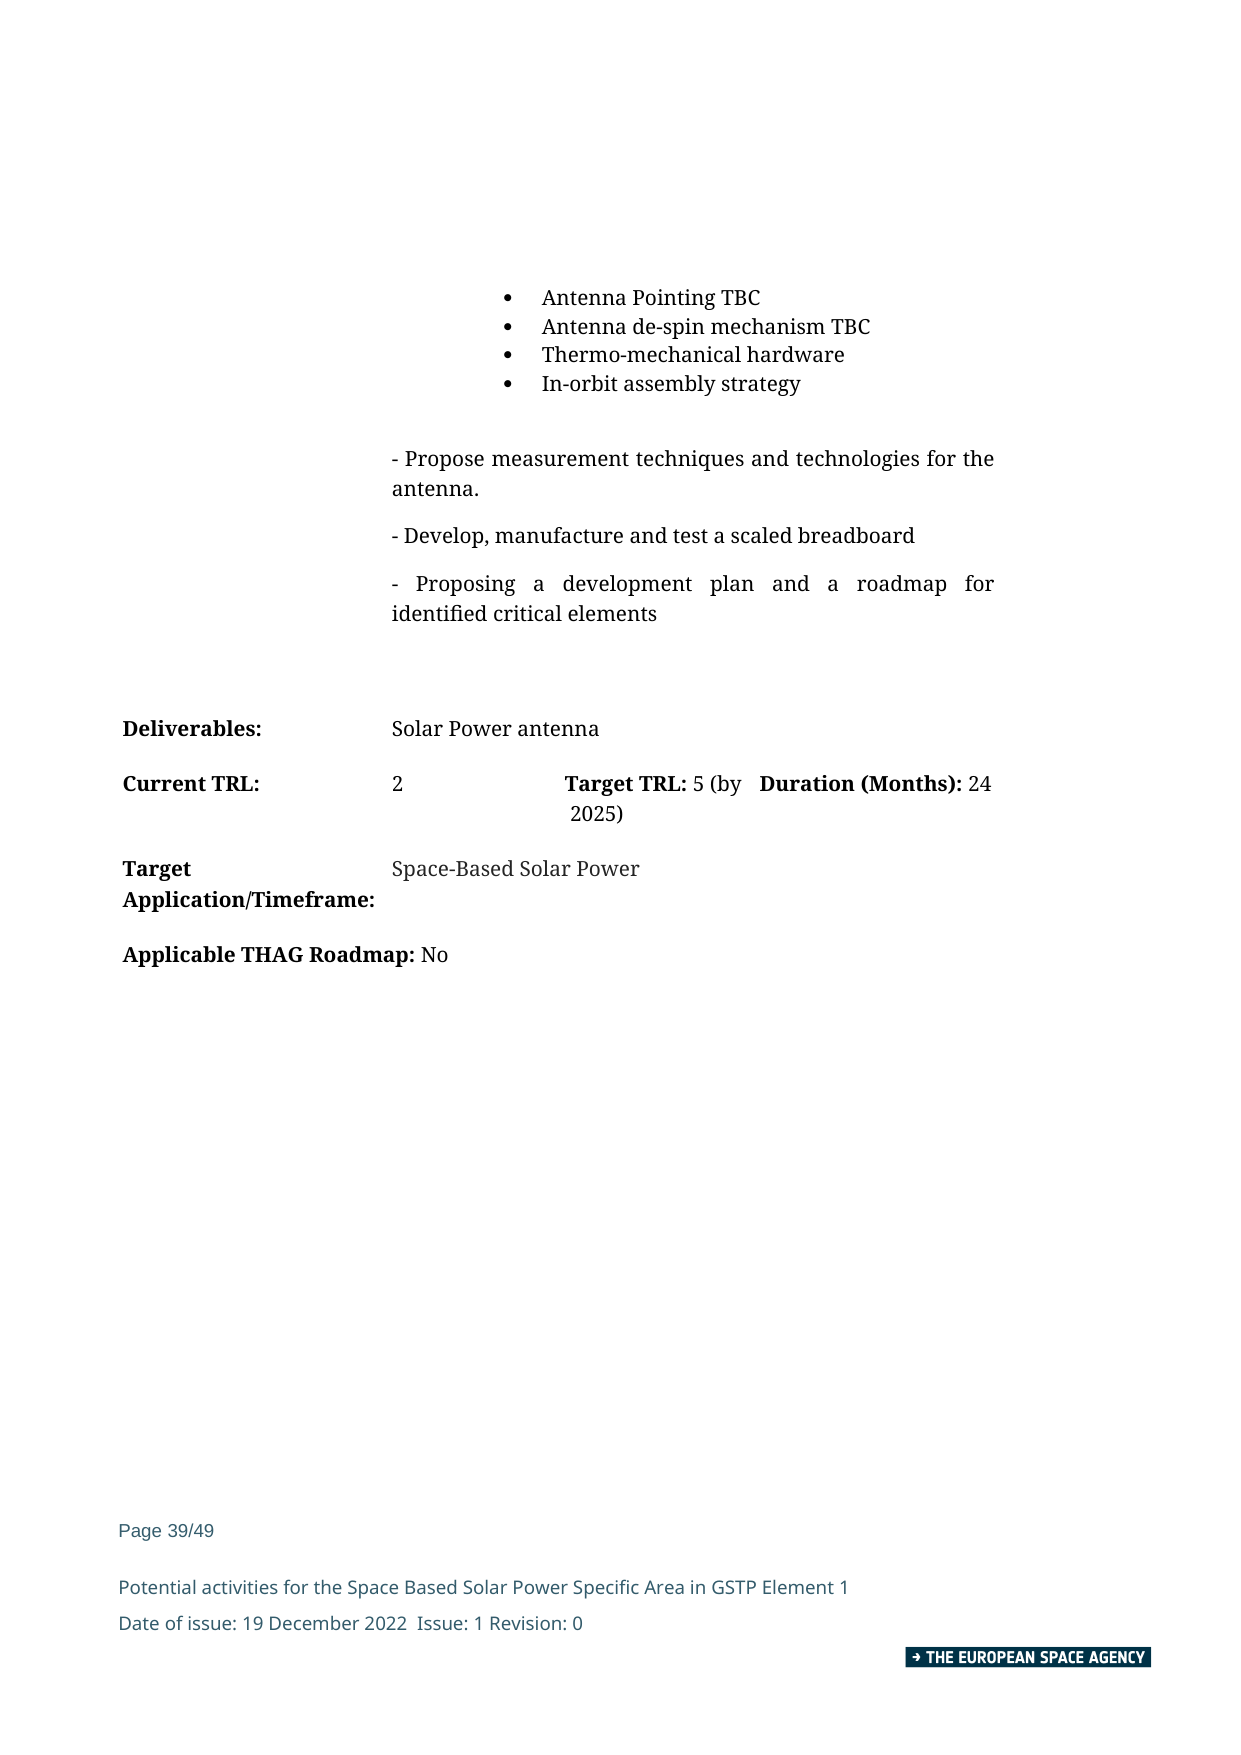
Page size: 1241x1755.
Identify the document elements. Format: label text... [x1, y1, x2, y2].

table_cell [118, 279, 387, 697]
table_cell Duration (Months): 24 [755, 765, 999, 850]
table_cell Target TRL: 5 (by 2025) [561, 765, 755, 850]
table_cell 2 [388, 765, 561, 850]
table_cell The wireless power transmission antenna on the Solar Power Satellite is a major element that drives the mass and dimensions of the satellite. As a critical driver of the technical feasibility, and due to the novel nature of the application which requires a high antenna efficiency, accurate beam forming, very lightweight and low cost and compatibility with on-orbit assembly, it is necessary to undertake early technology development in this area to feed future system-level assessments of both technical and economic feasibility of SPSP systems. The activity will consist in: - Derive the associated antenna level requirements for a SBSP system. - Providing a preliminary design of the corresponding antenna by identifying critical areas deserving specific design, analysis, and breadboarding. This shall include as a minimum the following subsystems: Solar to microwave conversion Antenna RF Array feeding Amplification Antenna deployment Antenna Pointing TBC Antenna de-spin mechanism TBC Thermo-mechanical hardware In-orbit assembly strategy - Propose measurement techniques and technologies for the antenna. - Develop, manufacture and test a scaled breadboard - Proposing a development plan and a roadmap for identified critical elements [388, 279, 999, 697]
table_cell Applicable THAG Roadmap: No [118, 936, 999, 991]
table_cell Space-Based Solar Power [388, 850, 999, 936]
table_cell Current TRL: [118, 765, 387, 850]
table_cell Target Application/Timeframe: [118, 850, 387, 936]
table_cell Deliverables: [118, 697, 387, 765]
table_cell Solar Power antenna [388, 697, 999, 765]
